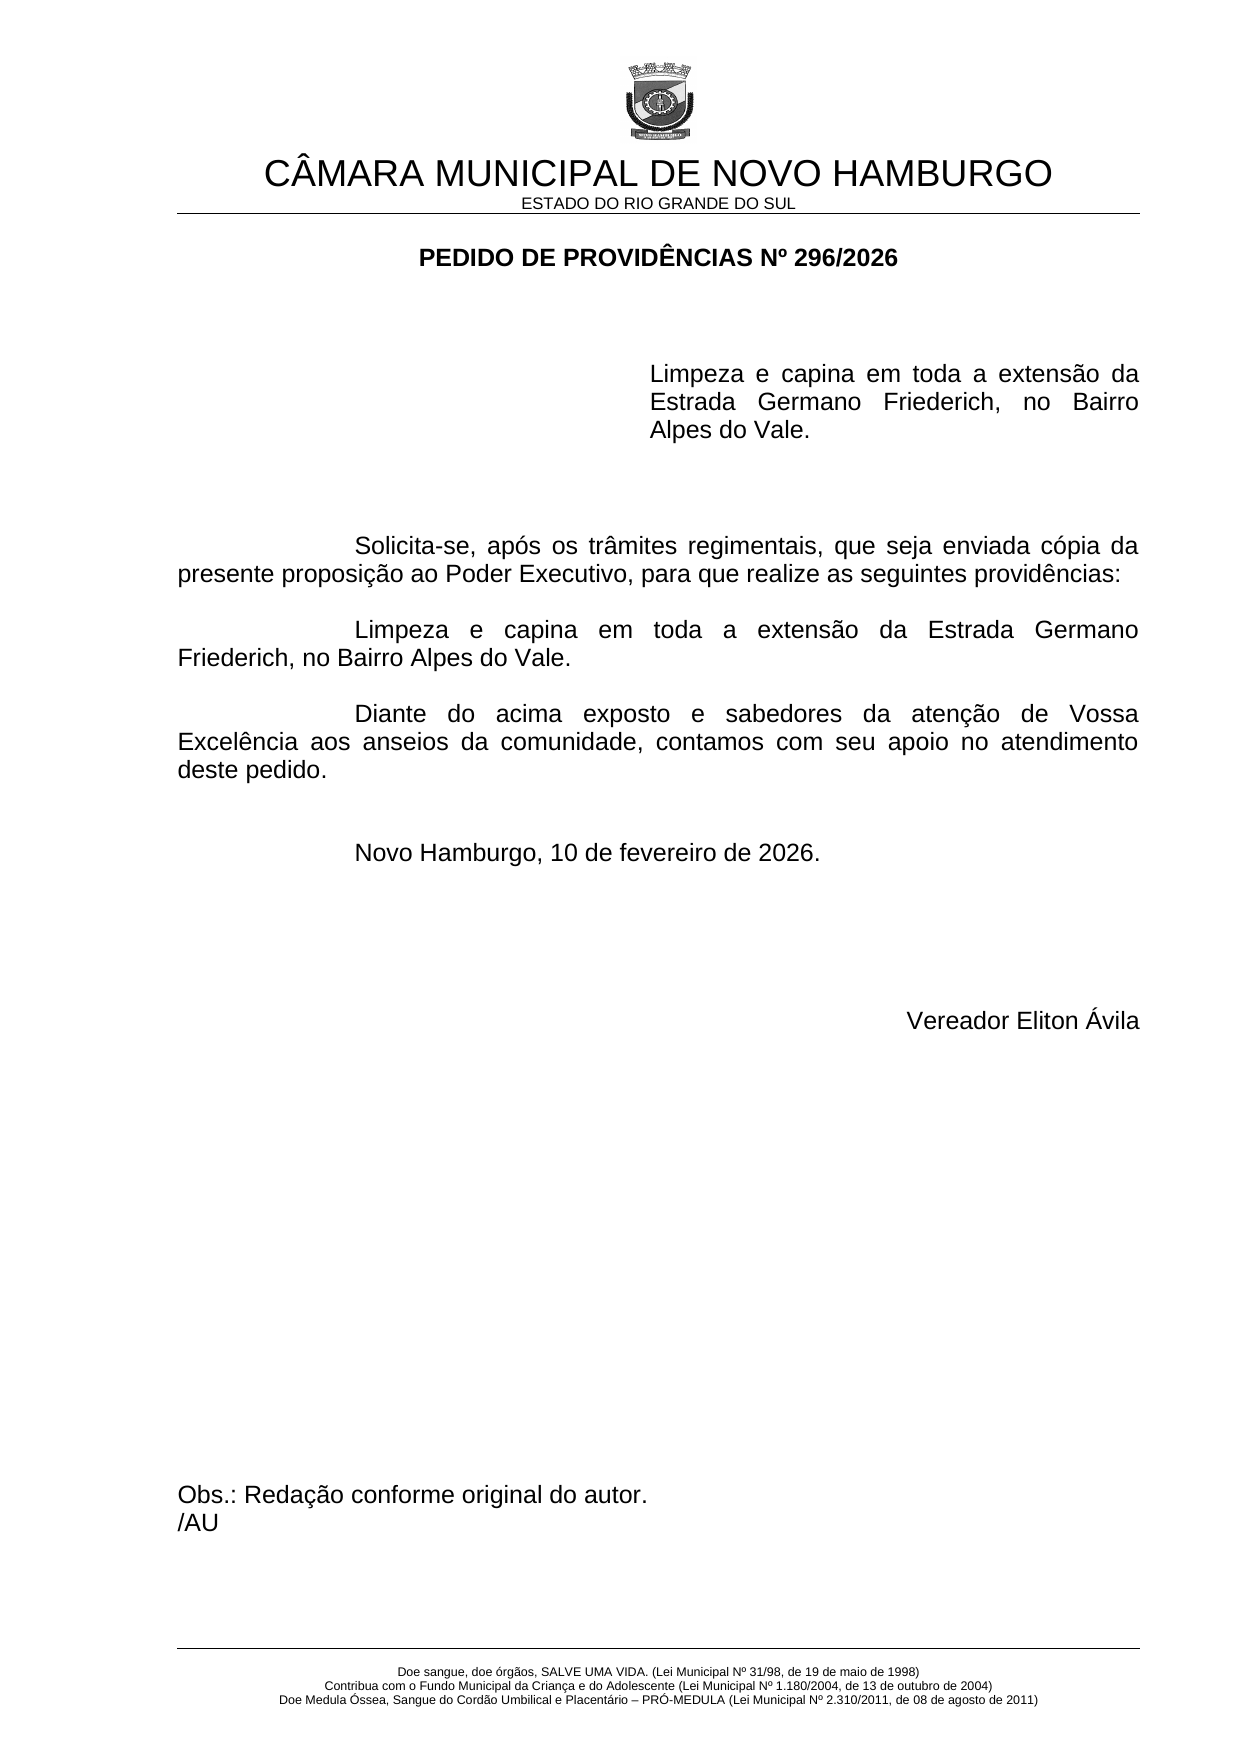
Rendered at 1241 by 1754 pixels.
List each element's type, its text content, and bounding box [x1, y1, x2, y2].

text Limpeza e capina em toda a extensão da Estrada Germano Friederich, no Bairro Alpes do Vale. [177, 616, 1140, 672]
text Limpeza e capina em toda a extensão da Estrada Germano Friederich, no Bairro Alpes do Vale. [649, 360, 1140, 444]
text /AU [177, 1509, 1140, 1537]
text Solicita-se, após os trâmites regimentais, que seja enviada cópia da presente proposição ao Poder Executivo, para que realize as seguintes providências: [177, 532, 1140, 588]
text Vereador Eliton Ávila [177, 1007, 1140, 1035]
text PEDIDO DE PROVIDÊNCIAS Nº 296/2026 [177, 243, 1140, 271]
text Diante do acima exposto e sabedores da atenção de Vossa Excelência aos anseios da comunidade, contamos com seu apoio no atendimento deste pedido. [177, 700, 1140, 783]
text Novo Hamburgo, 10 de fevereiro de 2026. [177, 839, 1140, 867]
text Obs.: Redação conforme original do autor. [177, 1481, 1140, 1509]
